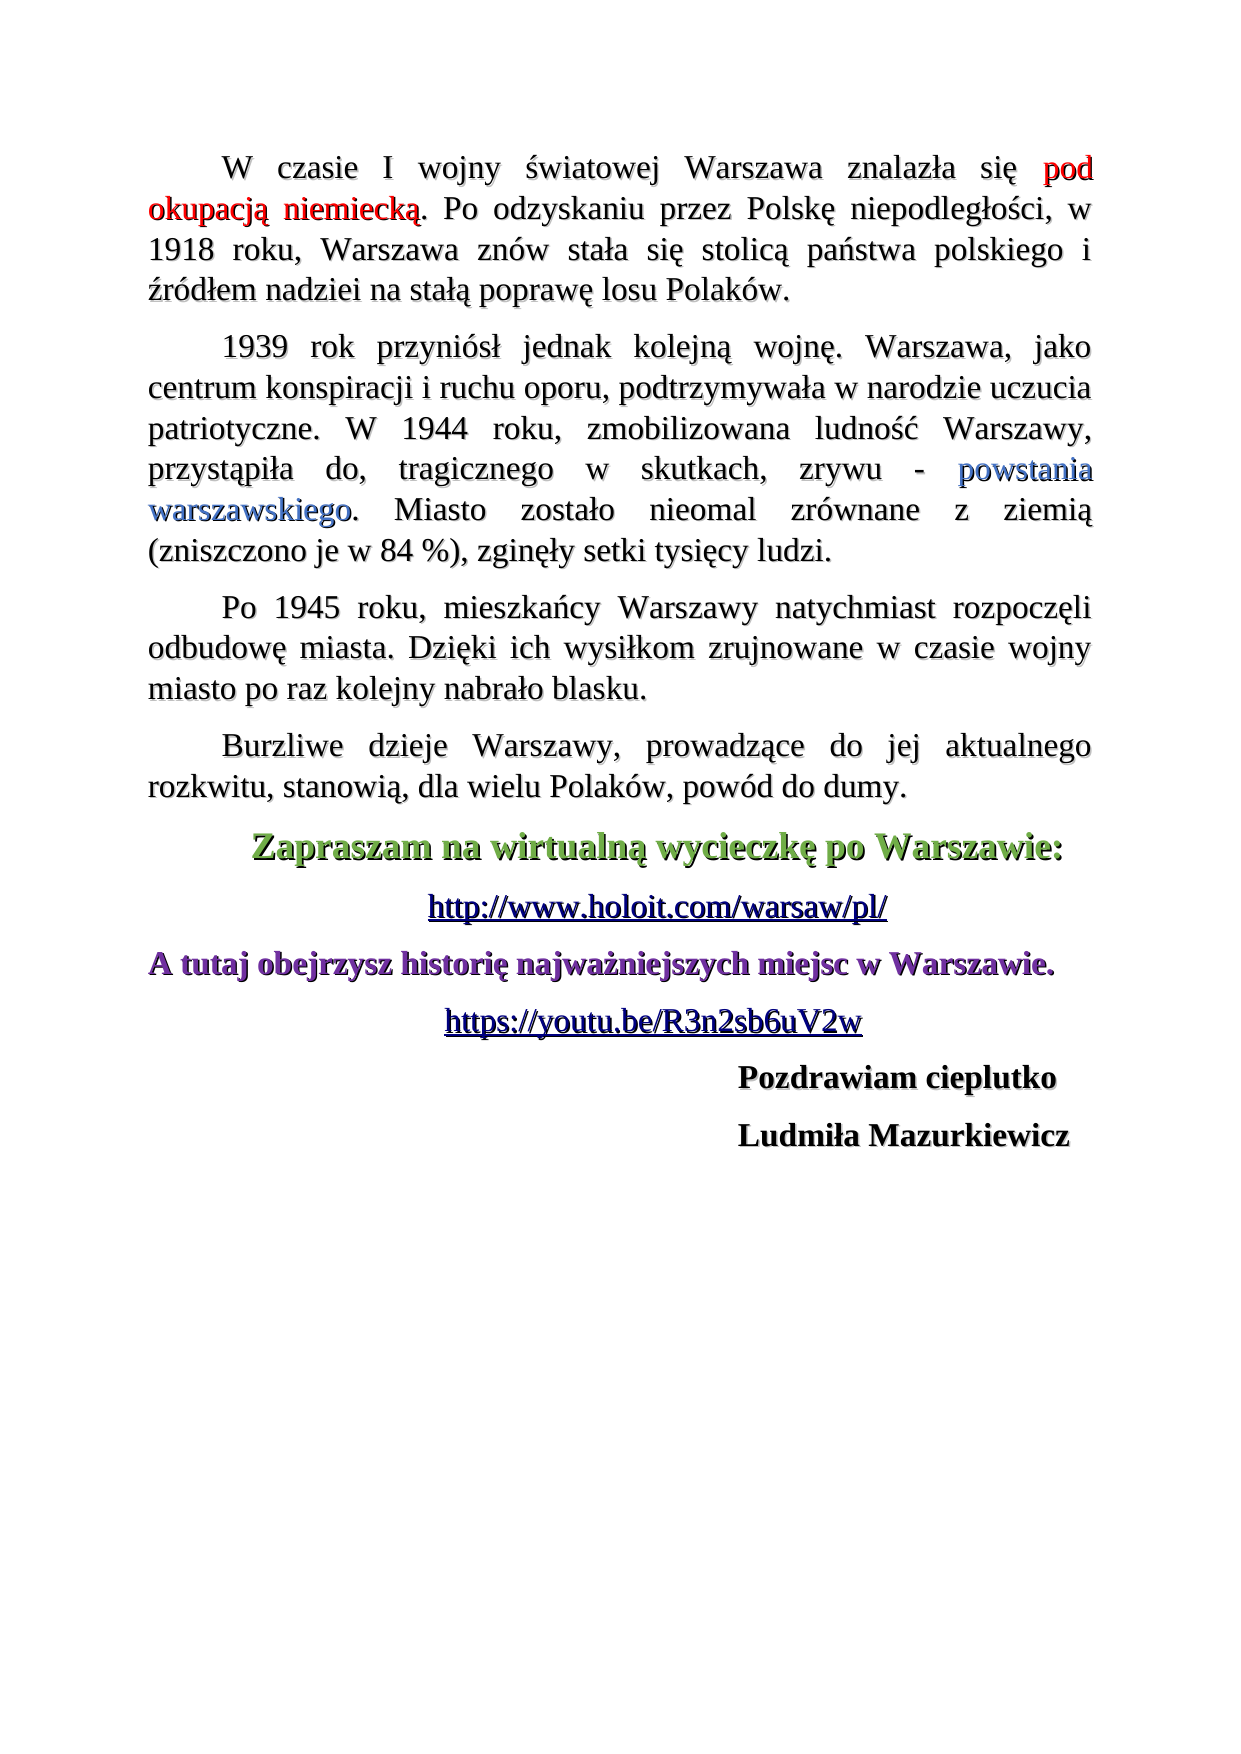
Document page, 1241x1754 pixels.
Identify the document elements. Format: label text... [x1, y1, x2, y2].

text Ludmiła Mazurkiewicz [148, 1115, 1093, 1153]
text http://www.holoit.com/warsaw/pl/ [148, 886, 1093, 924]
text W czasie I wojny światowej Warszawa znalazła się pod okupacją niemiecką. Po odzyskaniu przez Polskę niepodległości, w 1918 roku, Warszawa znów stała się stolicą państwa polskiego i źródłem nadziei na stałą poprawę losu Polaków. [148, 148, 1093, 308]
text Burzliwe dzieje Warszawy, prowadzące do jej aktualnego rozkwitu, stanowią, dla wielu Polaków, powód do dumy. [148, 726, 1093, 805]
text Zapraszam na wirtualną wycieczkę po Warszawie: [148, 824, 1093, 867]
text Po 1945 roku, mieszkańcy Warszawy natychmiast rozpoczęli odbudowę miasta. Dzięki ich wysiłkom zrujnowane w czasie wojny miasto po raz kolejny nabrało blasku. [148, 587, 1093, 707]
text 1939 rok przyniósł jednak kolejną wojnę. Warszawa, jako centrum konspiracji i ruchu oporu, podtrzymywała w narodzie uczucia patriotyczne. W 1944 roku, zmobilizowana ludność Warszawy, przystąpiła do, tragicznego w skutkach, zrywu - powstania warszawskiego. Miasto zostało nieomal zrównane z ziemią (zniszczono je w 84 %), zginęły setki tysięcy ludzi. [148, 327, 1093, 568]
text A tutaj obejrzysz historię najważniejszych miejsc w Warszawie. [148, 943, 1093, 982]
text https://youtu.be/R3n2sb6uV2w [148, 1001, 1093, 1039]
text Pozdrawiam cieplutko [148, 1058, 1093, 1096]
